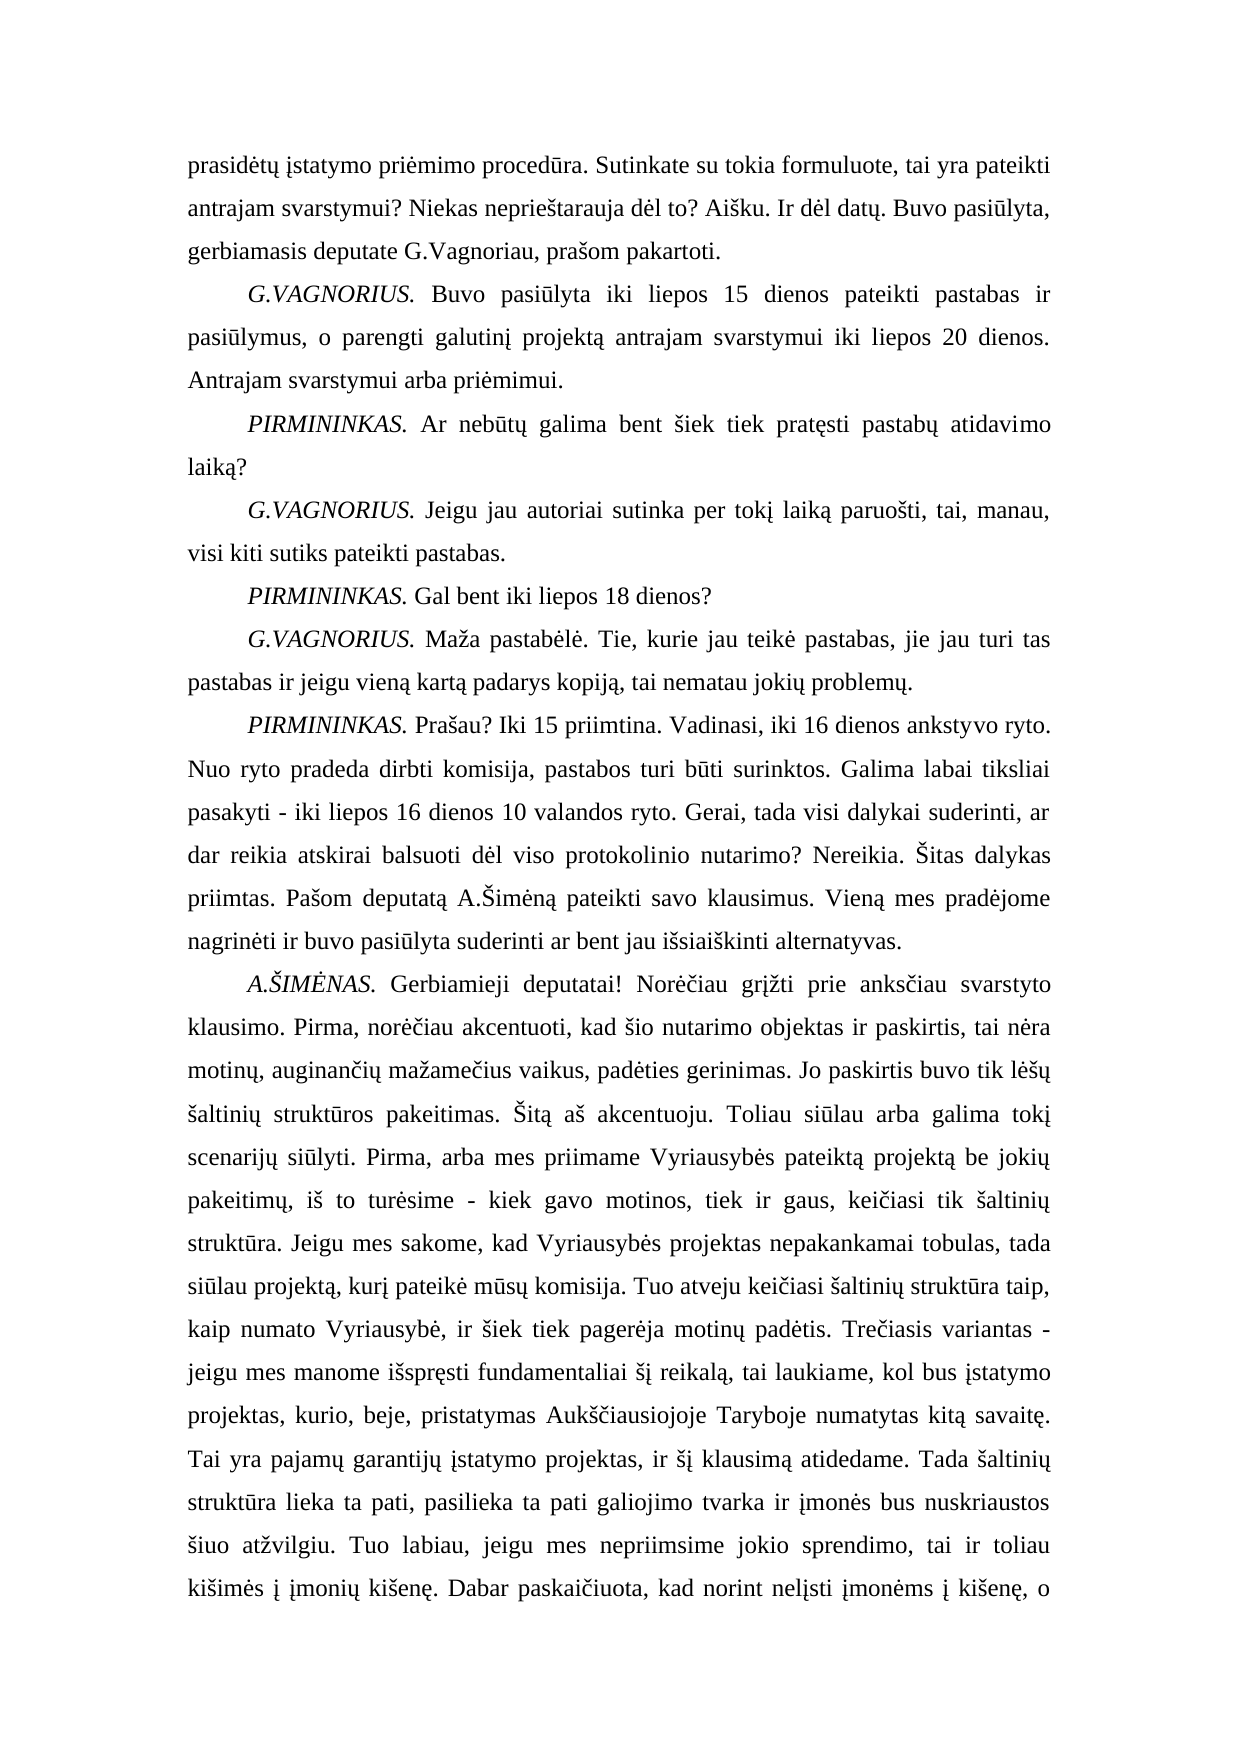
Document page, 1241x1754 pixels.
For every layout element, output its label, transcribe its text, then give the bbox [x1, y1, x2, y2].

text PIRMININKAS. Ar nebūtų galima bent šiek tiek pratęsti pastabų atidavi­mo laiką? [187, 409, 1051, 481]
text PIRMININKAS. Gal bent iki liepos 18 dienos? [187, 581, 1051, 610]
text G.VAGNORIUS. Buvo pasiūlyta iki liepos 15 dienos pateikti pastabas ir pasiūlymus, o parengti galutinį projektą antrajam svarstymui iki liepos 20 dienos. Antrajam svarstymui arba priėmimui. [187, 279, 1051, 394]
text G.VAGNORIUS. Jeigu jau autoriai sutinka per tokį laiką paruošti, tai, manau, visi kiti sutiks pateikti pastabas. [187, 495, 1051, 567]
text prasidėtų įstatymo priėmimo procedū­ra. Sutinkate su tokia formuluote, tai yra pateikti antrajam svarstymui? Niekas neprieštarauja dėl to? Aišku. Ir dėl datų. Buvo pasiūlyta, gerbiamasis deputate G.Vagnoriau, prašom pakartoti. [187, 150, 1051, 265]
text A.ŠIMĖNAS. Gerbiamieji deputatai! Norėčiau grįžti prie anksčiau svars­tyto klausimo. Pirma, norėčiau akcentuoti, kad šio nutarimo objektas ir paskirtis, tai nėra motinų, auginančių mažamečius vaikus, padėties gerini­mas. Jo paskirtis buvo tik lėšų šaltinių struktūros pakeitimas. Šitą aš akcen­tuoju. Toliau siūlau arba galima tokį scenarijų siūlyti. Pirma, arba mes priimame Vyriausybės pateiktą projektą be jokių pakeitimų, iš to turėsime­ - kiek gavo motinos, tiek ir gaus, keičiasi tik šaltinių struktūra. Jeigu mes sakome, kad Vyriausybės projektas nepakankamai tobulas, tada siūlau pro­jektą, kurį pateikė mūsų komisija. Tuo atveju keičiasi šaltinių struktūra taip, kaip numato Vyriausybė, ir šiek tiek pagerėja motinų padėtis. Trečiasis variantas - jeigu mes manome išspręsti fundamentaliai šį reikalą, tai laukia­me, kol bus įstatymo projektas, kurio, beje, pristatymas Aukščiausiojoje Taryboje numatytas kitą savaitę. Tai yra pajamų garantijų įstatymo projek­tas, ir šį klausimą atidedame. Tada šaltinių struktūra lieka ta pati, pasilieka ta pati galiojimo tvarka ir įmonės bus nuskriaustos šiuo atžvilgiu. Tuo la­biau, jeigu mes nepriimsime jokio sprendimo, tai ir toliau kišimės į įmonių kišenę. Dabar paskaičiuota, kad norint nelįsti įmonėms į kišenę, o [187, 969, 1051, 1602]
text G.VAGNORIUS. Maža pastabėlė. Tie, kurie jau teikė pastabas, jie jau turi tas pastabas ir jeigu vieną kartą padarys kopiją, tai nematau jokių problemų. [187, 624, 1051, 696]
text PIRMININKAS. Prašau? Iki 15 priimtina. Vadinasi, iki 16 dienos anksty­vo ryto. Nuo ryto pradeda dirbti komisija, pastabos turi būti surinktos. Galima labai tiksliai pasakyti - iki liepos 16 dienos 10 valandos ryto. Gerai, tada visi dalykai suderinti, ar dar reikia atskirai balsuoti dėl viso protokoli­nio nutarimo? Nereikia. Šitas dalykas priimtas. Pašom deputatą A.Šimėną pateikti savo klausimus. Vieną mes pradėjome nagrinėti ir buvo pasiūlyta suderinti ar bent jau išsiaiškinti alternatyvas. [187, 711, 1051, 955]
